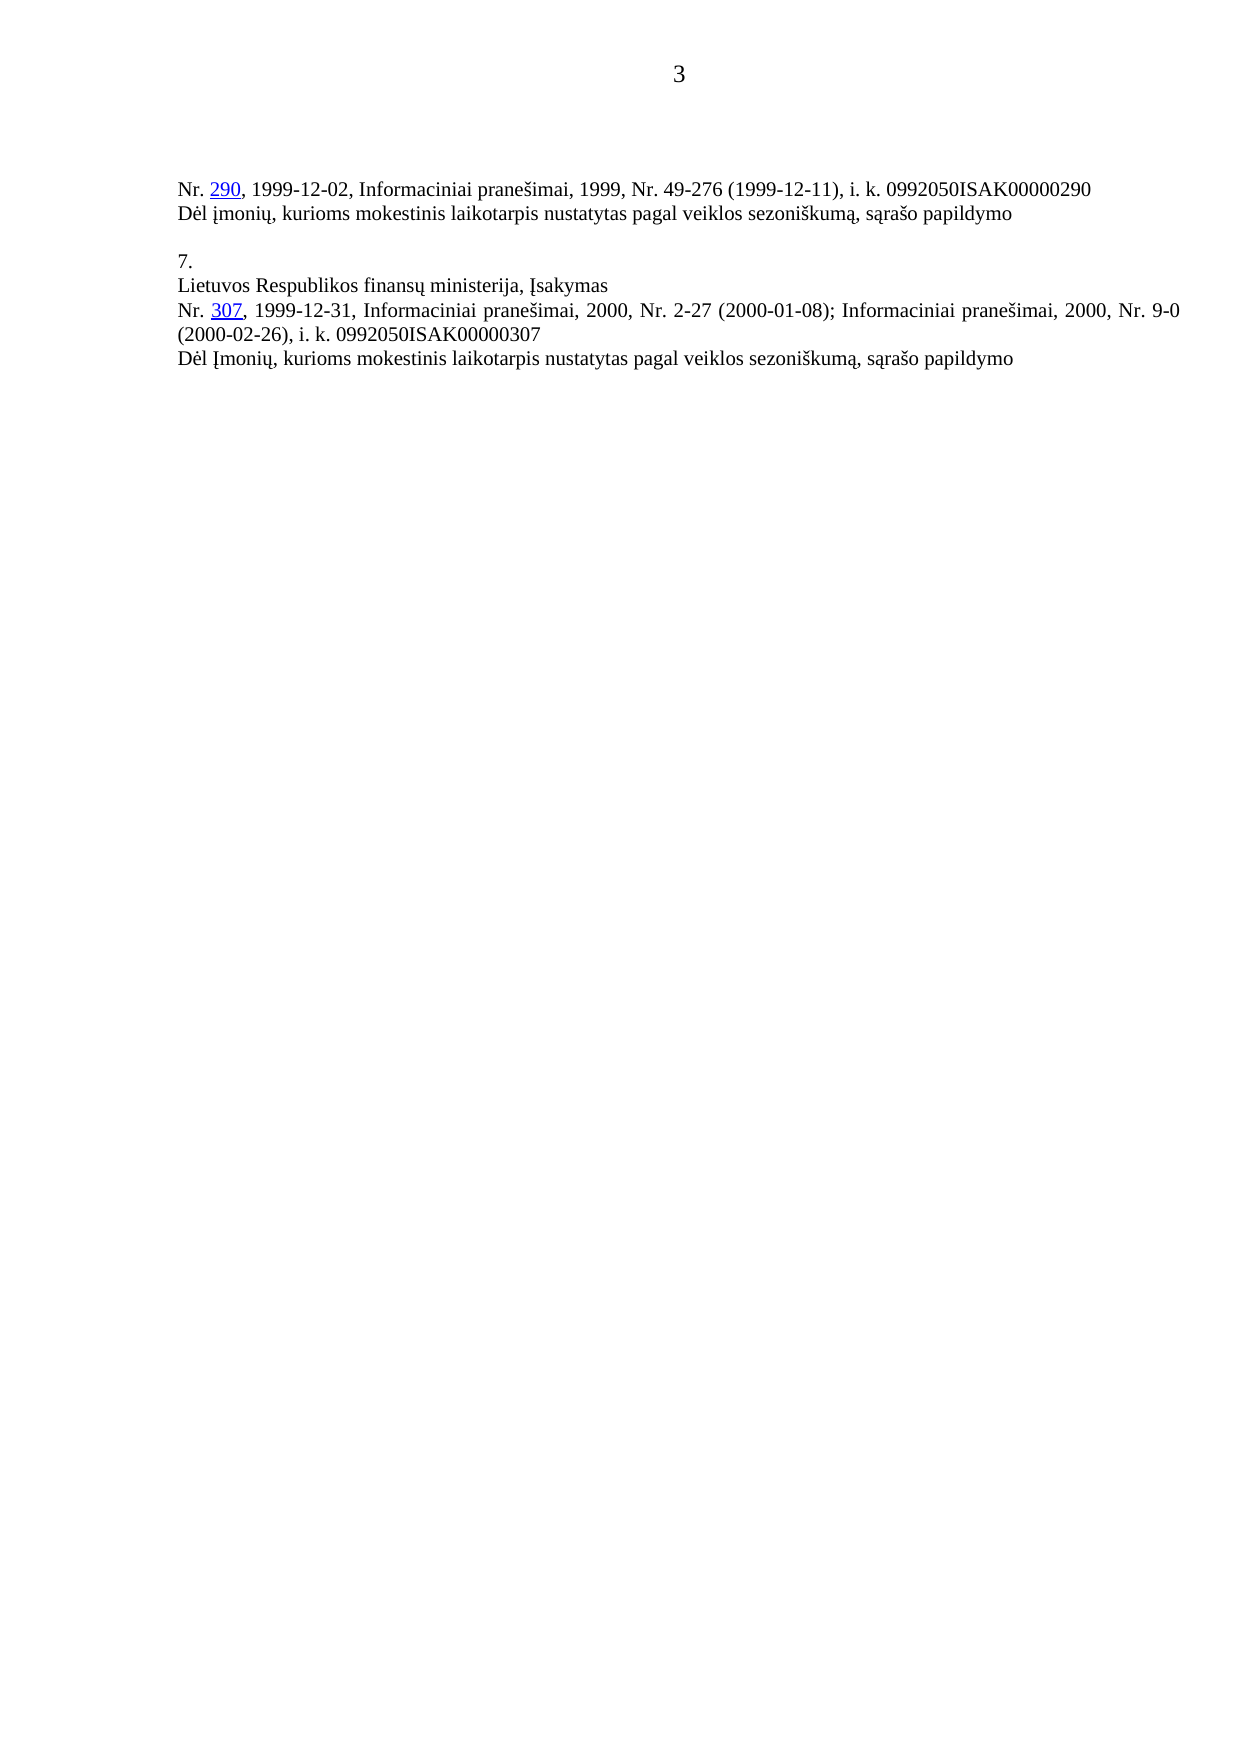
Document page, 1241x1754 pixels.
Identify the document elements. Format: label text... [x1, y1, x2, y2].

text Lietuvos Respublikos finansų ministerija, Įsakymas [177, 273, 1181, 297]
text Dėl įmonių, kurioms mokestinis laikotarpis nustatytas pagal veiklos sezoniškumą, sąrašo papildymo [177, 201, 1181, 225]
text Nr. 290, 1999-12-02, Informaciniai pranešimai, 1999, Nr. 49-276 (1999-12-11), i. k. 0992050ISAK00000290 [177, 177, 1181, 201]
text Nr. 307, 1999-12-31, Informaciniai pranešimai, 2000, Nr. 2-27 (2000-01-08); Informaciniai pranešimai, 2000, Nr. 9-0 (2000-02-26), i. k. 0992050ISAK00000307 [177, 297, 1181, 346]
text 7. [177, 249, 1181, 273]
text Dėl Įmonių, kurioms mokestinis laikotarpis nustatytas pagal veiklos sezoniškumą, sąrašo papildymo [177, 346, 1181, 370]
